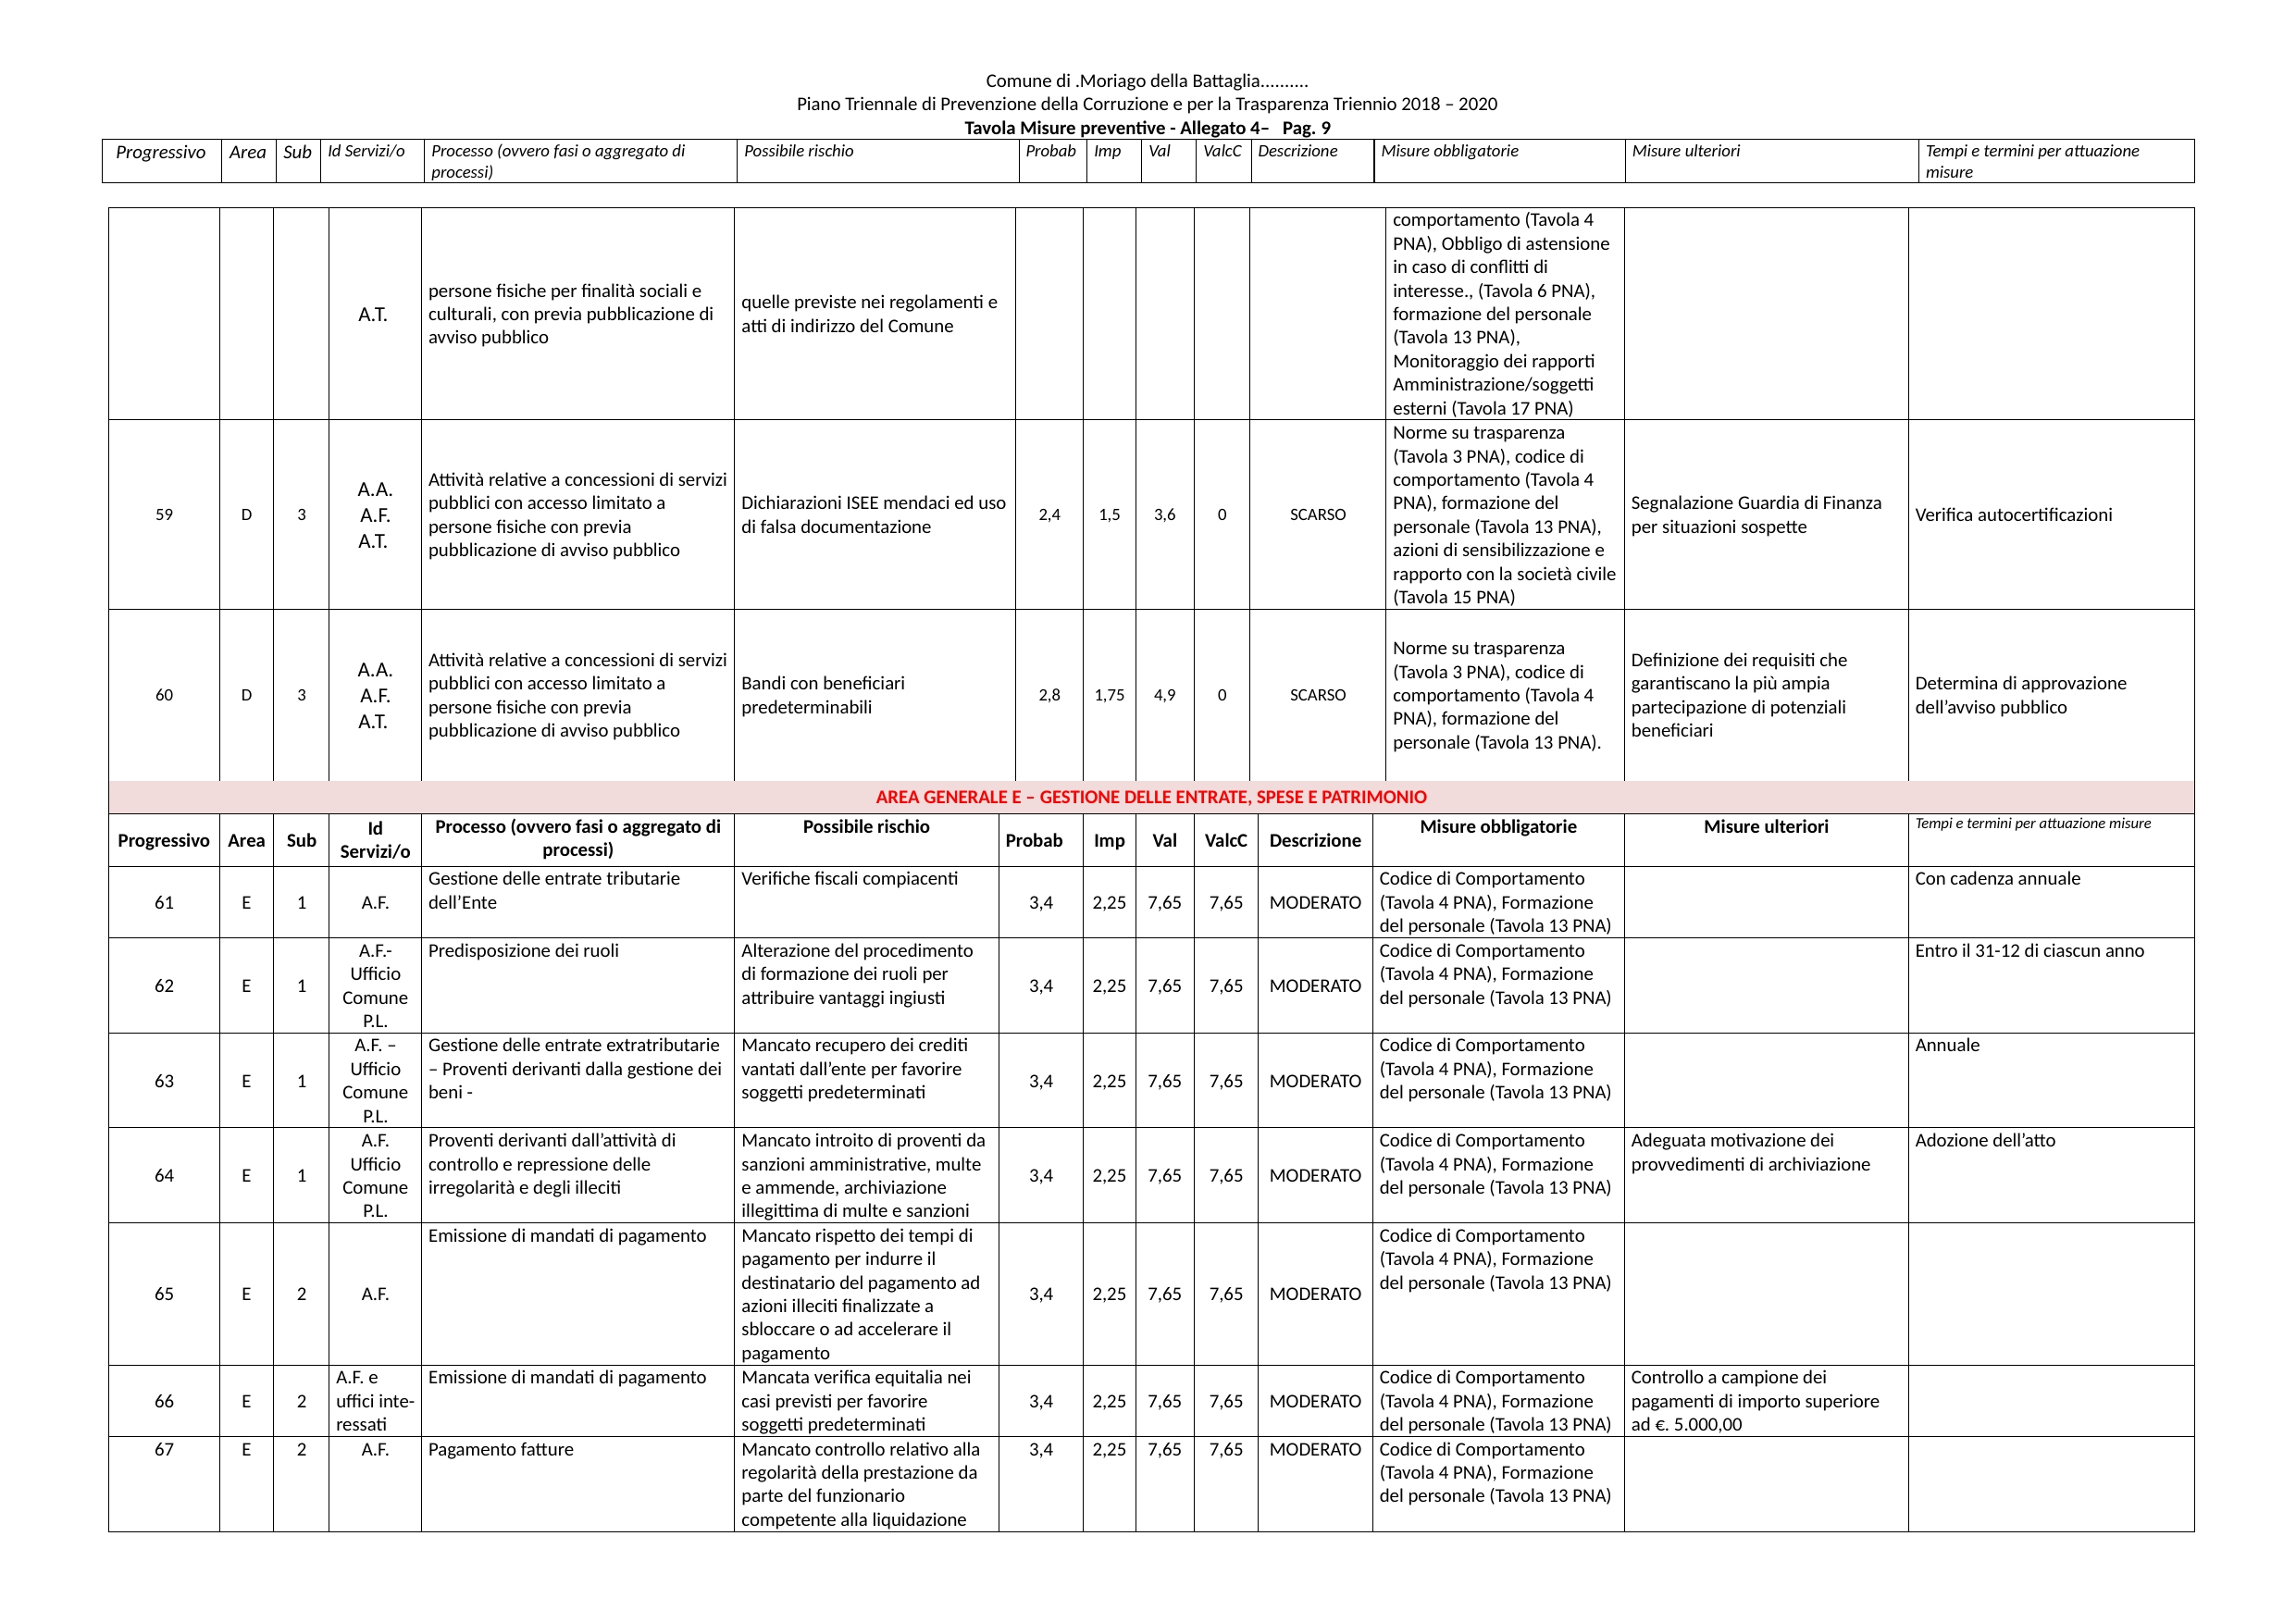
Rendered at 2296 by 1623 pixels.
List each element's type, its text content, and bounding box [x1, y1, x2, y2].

table_cell 1,75 [1084, 610, 1136, 780]
table_cell Proventi derivanti dall’attività di controllo e repressione delle irregolarità e degli illeciti [422, 1128, 734, 1222]
table_cell MODERATO [1259, 1366, 1372, 1436]
table_cell Mancato rispetto dei tempi di pagamento per indurre il destinatario del pagamento ad azioni illeciti finalizzate a sbloccare o ad accelerare il pagamento [735, 1223, 999, 1364]
table_cell A.F. – Ufficio Comune P.L. [329, 1034, 421, 1127]
table_cell [1625, 867, 1908, 937]
table_cell D [220, 610, 273, 780]
table_cell Mancato recupero dei crediti vantati dall’ente per favorire soggetti predeterminati [735, 1034, 999, 1127]
table_cell Attività relative a concessioni di servizi pubblici con accesso limitato a persone fisiche con previa pubblicazione di avviso pubblico [422, 420, 734, 609]
table_cell MODERATO [1259, 1034, 1372, 1127]
table_cell Controllo a campione dei pagamenti di importo superiore ad €. 5.000,00 [1625, 1366, 1908, 1436]
table_cell [1625, 208, 1908, 419]
table_cell Entro il 31-12 di ciascun anno [1909, 938, 2194, 1033]
table_cell 3,4 [999, 1034, 1083, 1127]
table_cell 65 [109, 1223, 219, 1364]
table_cell Determina di approvazione dell’avviso pubblico [1909, 610, 2194, 780]
table_cell [1625, 1223, 1908, 1364]
table_cell 7,65 [1195, 938, 1258, 1033]
table_cell 63 [109, 1034, 219, 1127]
table_cell 7,65 [1195, 1437, 1258, 1530]
table_cell 3,4 [999, 938, 1083, 1033]
table_cell 2,25 [1084, 1366, 1136, 1436]
table_cell [1625, 1034, 1908, 1127]
table_cell [274, 208, 329, 419]
table_cell 59 [109, 420, 219, 609]
table_cell Codice di Comportamento (Tavola 4 PNA), Formazione del personale (Tavola 13 PNA) [1373, 938, 1624, 1033]
table_cell Pagamento fatture [422, 1437, 734, 1530]
table_cell E [220, 938, 273, 1033]
table_cell 7,65 [1136, 867, 1194, 937]
table_cell 2,25 [1084, 867, 1136, 937]
table_cell quelle previste nei regolamenti e atti di indirizzo del Comune [735, 208, 1015, 419]
table_cell 7,65 [1136, 1034, 1194, 1127]
table_cell 3,6 [1136, 420, 1194, 609]
table_cell Bandi con beneficiari predeterminabili [735, 610, 1015, 780]
table_cell Descrizione [1259, 814, 1372, 866]
table_cell A.F. [329, 1437, 421, 1530]
table_cell Codice di Comportamento (Tavola 4 PNA), Formazione del personale (Tavola 13 PNA) [1373, 1128, 1624, 1222]
table_cell 3,4 [999, 1223, 1083, 1364]
table_cell MODERATO [1259, 1437, 1372, 1530]
table_cell 64 [109, 1128, 219, 1222]
table_cell ValcC [1195, 814, 1258, 866]
table_cell SCARSO [1250, 420, 1385, 609]
table_cell 7,65 [1195, 867, 1258, 937]
table_cell 2 [274, 1437, 329, 1530]
table_cell 1 [274, 1034, 329, 1127]
table_cell Area [220, 814, 273, 866]
table_cell 67 [109, 1437, 219, 1530]
table_cell MODERATO [1259, 1223, 1372, 1364]
table_cell 2 [274, 1223, 329, 1364]
table_cell 60 [109, 610, 219, 780]
table_cell AREA GENERALE E – Gestione delle entrate, spese e patrimonio [109, 781, 2194, 813]
table_cell 3 [274, 420, 329, 609]
table_cell 3 [274, 610, 329, 780]
table_cell Mancato introito di proventi da sanzioni amministrative, multe e ammende, archiviazione illegittima di multe e sanzioni [735, 1128, 999, 1222]
table_cell Emissione di mandati di pagamento [422, 1223, 734, 1364]
table_cell Codice di Comportamento (Tavola 4 PNA), Formazione del personale (Tavola 13 PNA) [1373, 1366, 1624, 1436]
table_cell Misure obbligatorie [1373, 814, 1624, 866]
table_cell Imp [1084, 814, 1136, 866]
table_cell E [220, 1128, 273, 1222]
table_cell 2,25 [1084, 1128, 1136, 1222]
table_cell 3,4 [999, 867, 1083, 937]
table_cell Val [1136, 814, 1194, 866]
table_cell [1195, 208, 1249, 419]
table_cell A.F.- Ufficio Comune P.L. [329, 938, 421, 1033]
table_cell [1625, 938, 1908, 1033]
table_cell Con cadenza annuale [1909, 867, 2194, 937]
table_cell A.A. A.F. A.T. [329, 610, 421, 780]
table_cell [1909, 1223, 2194, 1364]
table_cell Gestione delle entrate extratributarie – Proventi derivanti dalla gestione dei beni - [422, 1034, 734, 1127]
table_cell Mancata verifica equitalia nei casi previsti per favorire soggetti predeterminati [735, 1366, 999, 1436]
table_cell 2,25 [1084, 1437, 1136, 1530]
table_cell 0 [1195, 420, 1249, 609]
table_cell A.A. A.F. A.T. [329, 420, 421, 609]
table_cell A.F. Ufficio Comune P.L. [329, 1128, 421, 1222]
table_cell 62 [109, 938, 219, 1033]
table_cell 7,65 [1136, 1223, 1194, 1364]
table_cell 7,65 [1195, 1366, 1258, 1436]
table_cell 3,4 [999, 1437, 1083, 1530]
table_cell [1136, 208, 1194, 419]
table_cell Definizione dei requisiti che garantiscano la più ampia partecipazione di potenziali beneficiari [1625, 610, 1908, 780]
table_cell Mancato controllo relativo alla regolarità della prestazione da parte del funzionario competente alla liquidazione [735, 1437, 999, 1530]
table_cell 2 [274, 1366, 329, 1436]
table_cell 3,4 [999, 1128, 1083, 1222]
table_cell Tempi e termini per attuazione misure [1909, 814, 2194, 866]
table_cell Adozione dell’atto [1909, 1128, 2194, 1222]
table_cell 0 [1195, 610, 1249, 780]
table_cell Attività relative a concessioni di servizi pubblici con accesso limitato a persone fisiche con previa pubblicazione di avviso pubblico [422, 610, 734, 780]
table_cell Gestione delle entrate tributarie dell’Ente [422, 867, 734, 937]
table_cell 7,65 [1136, 1437, 1194, 1530]
table_cell Adeguata motivazione dei provvedimenti di archiviazione [1625, 1128, 1908, 1222]
table_cell Progressivo [109, 814, 219, 866]
table_cell 3,4 [999, 1366, 1083, 1436]
table_cell 1 [274, 867, 329, 937]
table_cell Codice di Comportamento (Tavola 4 PNA), Formazione del personale (Tavola 13 PNA) [1373, 1437, 1624, 1530]
table_cell MODERATO [1259, 867, 1372, 937]
table_cell [1909, 1437, 2194, 1530]
table_cell [1084, 208, 1136, 419]
table_cell SCARSO [1250, 610, 1385, 780]
table_cell Misure ulteriori [1625, 814, 1908, 866]
table_cell Sub [274, 814, 329, 866]
table_cell 7,65 [1195, 1128, 1258, 1222]
table_cell Processo (ovvero fasi o aggregato di processi) [422, 814, 734, 866]
table_cell MODERATO [1259, 938, 1372, 1033]
table_cell Codice di Comportamento (Tavola 4 PNA), Formazione del personale (Tavola 13 PNA) [1373, 1034, 1624, 1127]
table_cell 7,65 [1195, 1034, 1258, 1127]
table_cell A.F. [329, 1223, 421, 1364]
table_cell Dichiarazioni ISEE mendaci ed uso di falsa documentazione [735, 420, 1015, 609]
table_cell 4,9 [1136, 610, 1194, 780]
table_cell persone fisiche per finalità sociali e culturali, con previa pubblicazione di avviso pubblico [422, 208, 734, 419]
table_cell Codice di Comportamento (Tavola 4 PNA), Formazione del personale (Tavola 13 PNA) [1373, 867, 1624, 937]
table_cell 7,65 [1136, 1366, 1194, 1436]
table_cell E [220, 867, 273, 937]
table_cell MODERATO [1259, 1128, 1372, 1222]
table_cell Alterazione del procedimento di formazione dei ruoli per attribuire vantaggi ingiusti [735, 938, 999, 1033]
table_cell 66 [109, 1366, 219, 1436]
table_cell [1250, 208, 1385, 419]
table_cell 7,65 [1195, 1223, 1258, 1364]
table_cell Verifica autocertificazioni [1909, 420, 2194, 609]
table_cell 2,25 [1084, 1223, 1136, 1364]
table_cell 2,4 [1016, 420, 1083, 609]
table_cell [109, 208, 219, 419]
table_cell Annuale [1909, 1034, 2194, 1127]
table_cell [1909, 1366, 2194, 1436]
table_cell E [220, 1223, 273, 1364]
table_cell Id Servizi/o [329, 814, 421, 866]
table_cell Norme su trasparenza (Tavola 3 PNA), codice di comportamento (Tavola 4 PNA), formazione del personale (Tavola 13 PNA), azioni di sensibilizzazione e rapporto con la società civile (Tavola 15 PNA) [1386, 420, 1624, 609]
table_cell Verifiche fiscali compiacenti [735, 867, 999, 937]
table_cell E [220, 1034, 273, 1127]
table_cell E [220, 1437, 273, 1530]
table_cell 1 [274, 938, 329, 1033]
table_cell Norme su trasparenza (Tavola 3 PNA), codice di comportamento (Tavola 4 PNA), formazione del personale (Tavola 13 PNA). [1386, 610, 1624, 780]
table_cell 1,5 [1084, 420, 1136, 609]
table_cell 1 [274, 1128, 329, 1222]
table_cell [1909, 208, 2194, 419]
table_cell Emissione di mandati di pagamento [422, 1366, 734, 1436]
table_cell 7,65 [1136, 938, 1194, 1033]
table_cell A.F. [329, 867, 421, 937]
table_cell 61 [109, 867, 219, 937]
table_cell A.F. e uffici inte-ressati [329, 1366, 421, 1436]
table_cell A.T. [329, 208, 421, 419]
table_cell comportamento (Tavola 4 PNA), Obbligo di astensione in caso di conflitti di interesse., (Tavola 6 PNA), formazione del personale (Tavola 13 PNA), Monitoraggio dei rapporti Amministrazione/soggetti esterni (Tavola 17 PNA) [1386, 208, 1624, 419]
table_cell Probab [999, 814, 1083, 866]
table_cell 7,65 [1136, 1128, 1194, 1222]
table_cell [220, 208, 273, 419]
table_cell Possibile rischio [735, 814, 999, 866]
table_cell E [220, 1366, 273, 1436]
table_cell D [220, 420, 273, 609]
table_cell [1625, 1437, 1908, 1530]
table_cell Predisposizione dei ruoli [422, 938, 734, 1033]
table_cell Segnalazione Guardia di Finanza per situazioni sospette [1625, 420, 1908, 609]
table_cell Codice di Comportamento (Tavola 4 PNA), Formazione del personale (Tavola 13 PNA) [1373, 1223, 1624, 1364]
table_cell 2,25 [1084, 938, 1136, 1033]
table_cell [1016, 208, 1083, 419]
table_cell 2,25 [1084, 1034, 1136, 1127]
table_cell 2,8 [1016, 610, 1083, 780]
